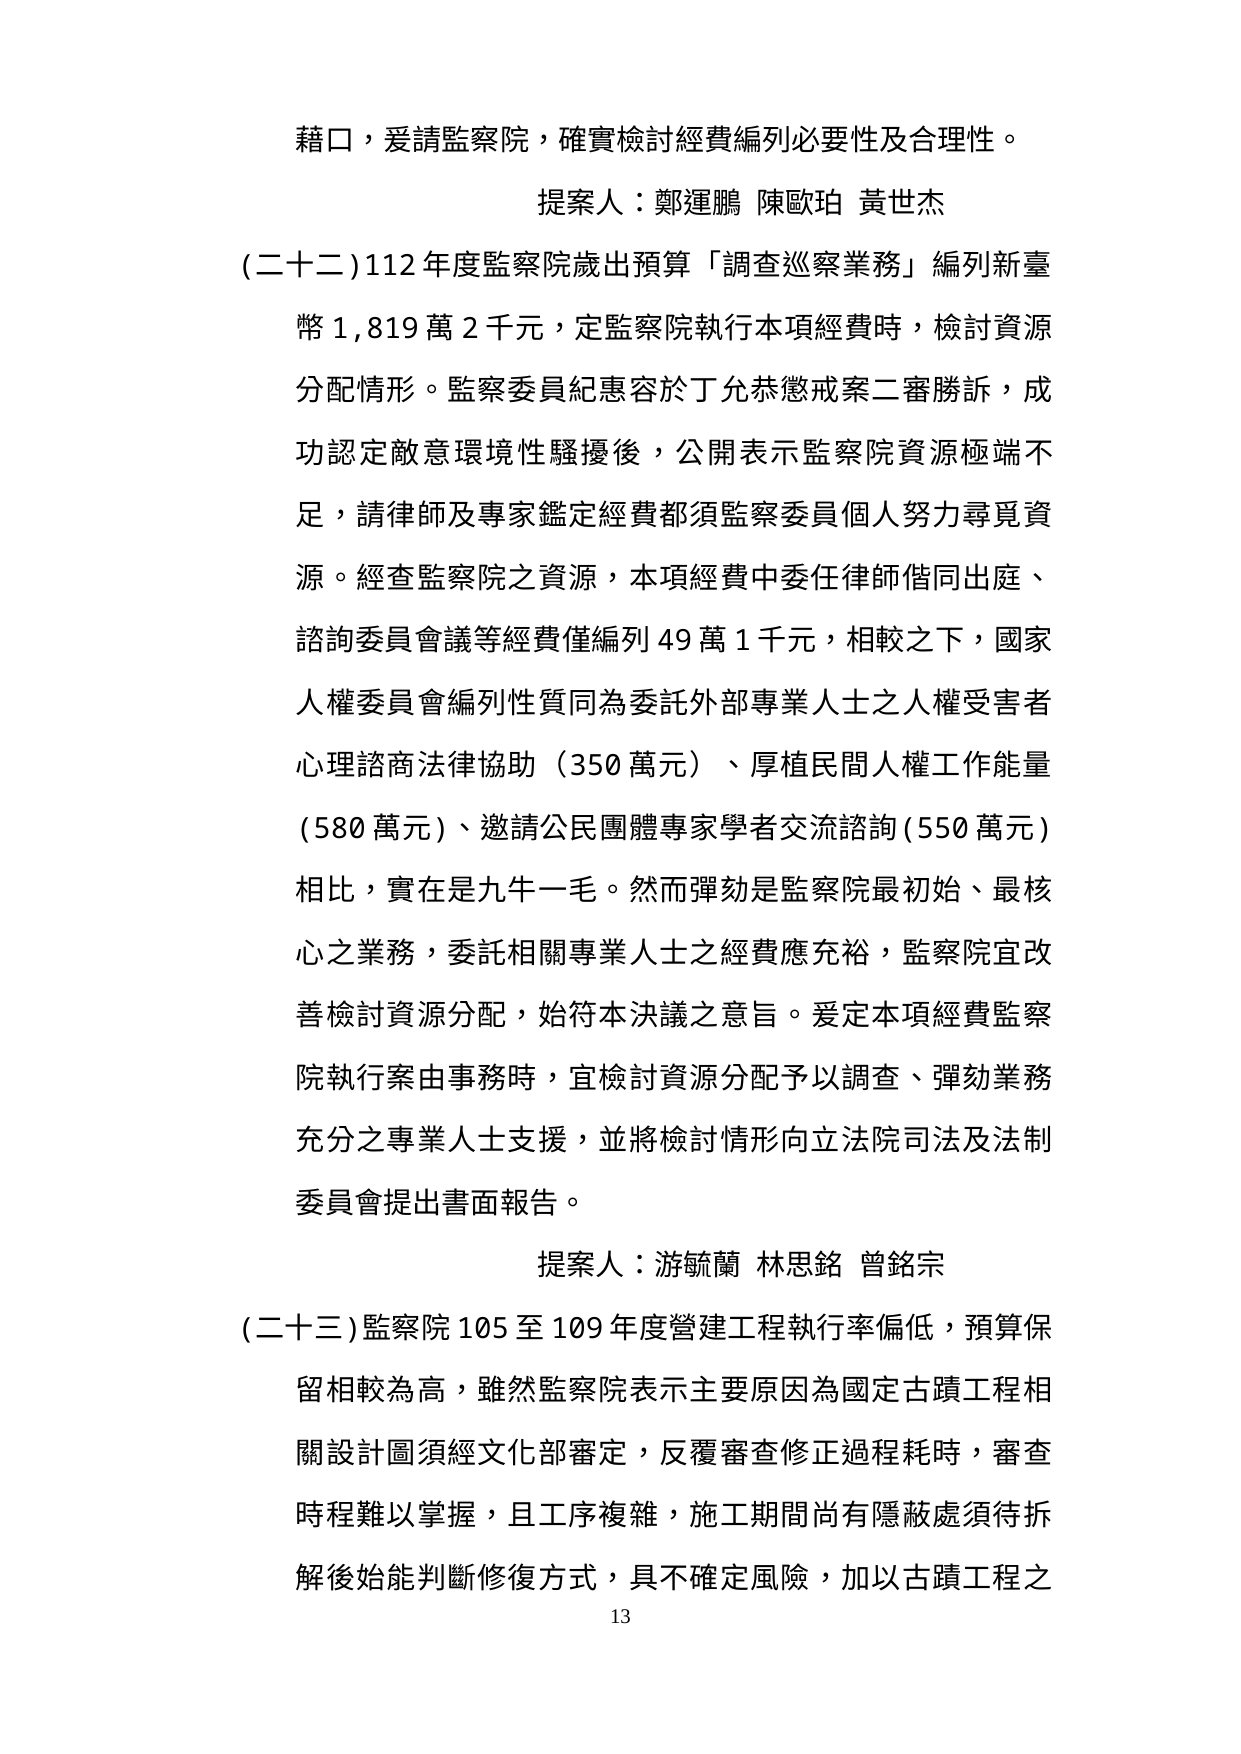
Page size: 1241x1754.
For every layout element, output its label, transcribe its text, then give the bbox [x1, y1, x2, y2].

text (二十三)監察院105至109年度營建工程執行率偏低，預算保留相較為高，雖然監察院表示主要原因為國定古蹟工程相關設計圖須經文化部審定，反覆審查修正過程耗時，審查時程難以掌握，且工序複雜，施工期間尚有隱蔽處須待拆解後始能判斷修復方式，具不確定風險，加以古蹟工程之 [237, 1284, 1053, 1596]
text 提案人：游毓蘭 林思銘 曾銘宗 [537, 1221, 1053, 1284]
text (二十二)112年度監察院歲出預算「調查巡察業務」編列新臺幣1,819萬2千元，定監察院執行本項經費時，檢討資源分配情形。監察委員紀惠容於丁允恭懲戒案二審勝訴，成功認定敵意環境性騷擾後，公開表示監察院資源極端不足，請律師及專家鑑定經費都須監察委員個人努力尋覓資源。經查監察院之資源，本項經費中委任律師偕同出庭、諮詢委員會議等經費僅編列49萬1千元，相較之下，國家人權委員會編列性質同為委託外部專業人士之人權受害者心理諮商法律協助（350萬元）、厚植民間人權工作能量(580萬元)、邀請公民團體專家學者交流諮詢(550萬元)相比，實在是九牛一毛。然而彈劾是監察院最初始、最核心之業務，委託相關專業人士之經費應充裕，監察院宜改善檢討資源分配，始符本決議之意旨。爰定本項經費監察院執行案由事務時，宜檢討資源分配予以調查、彈劾業務充分之專業人士支援，並將檢討情形向立法院司法及法制委員會提出書面報告。 [237, 221, 1053, 1221]
text 藉口，爰請監察院，確實檢討經費編列必要性及合理性。 [237, 96, 1053, 159]
text 提案人：鄭運鵬 陳歐珀 黃世杰 [537, 159, 1053, 221]
